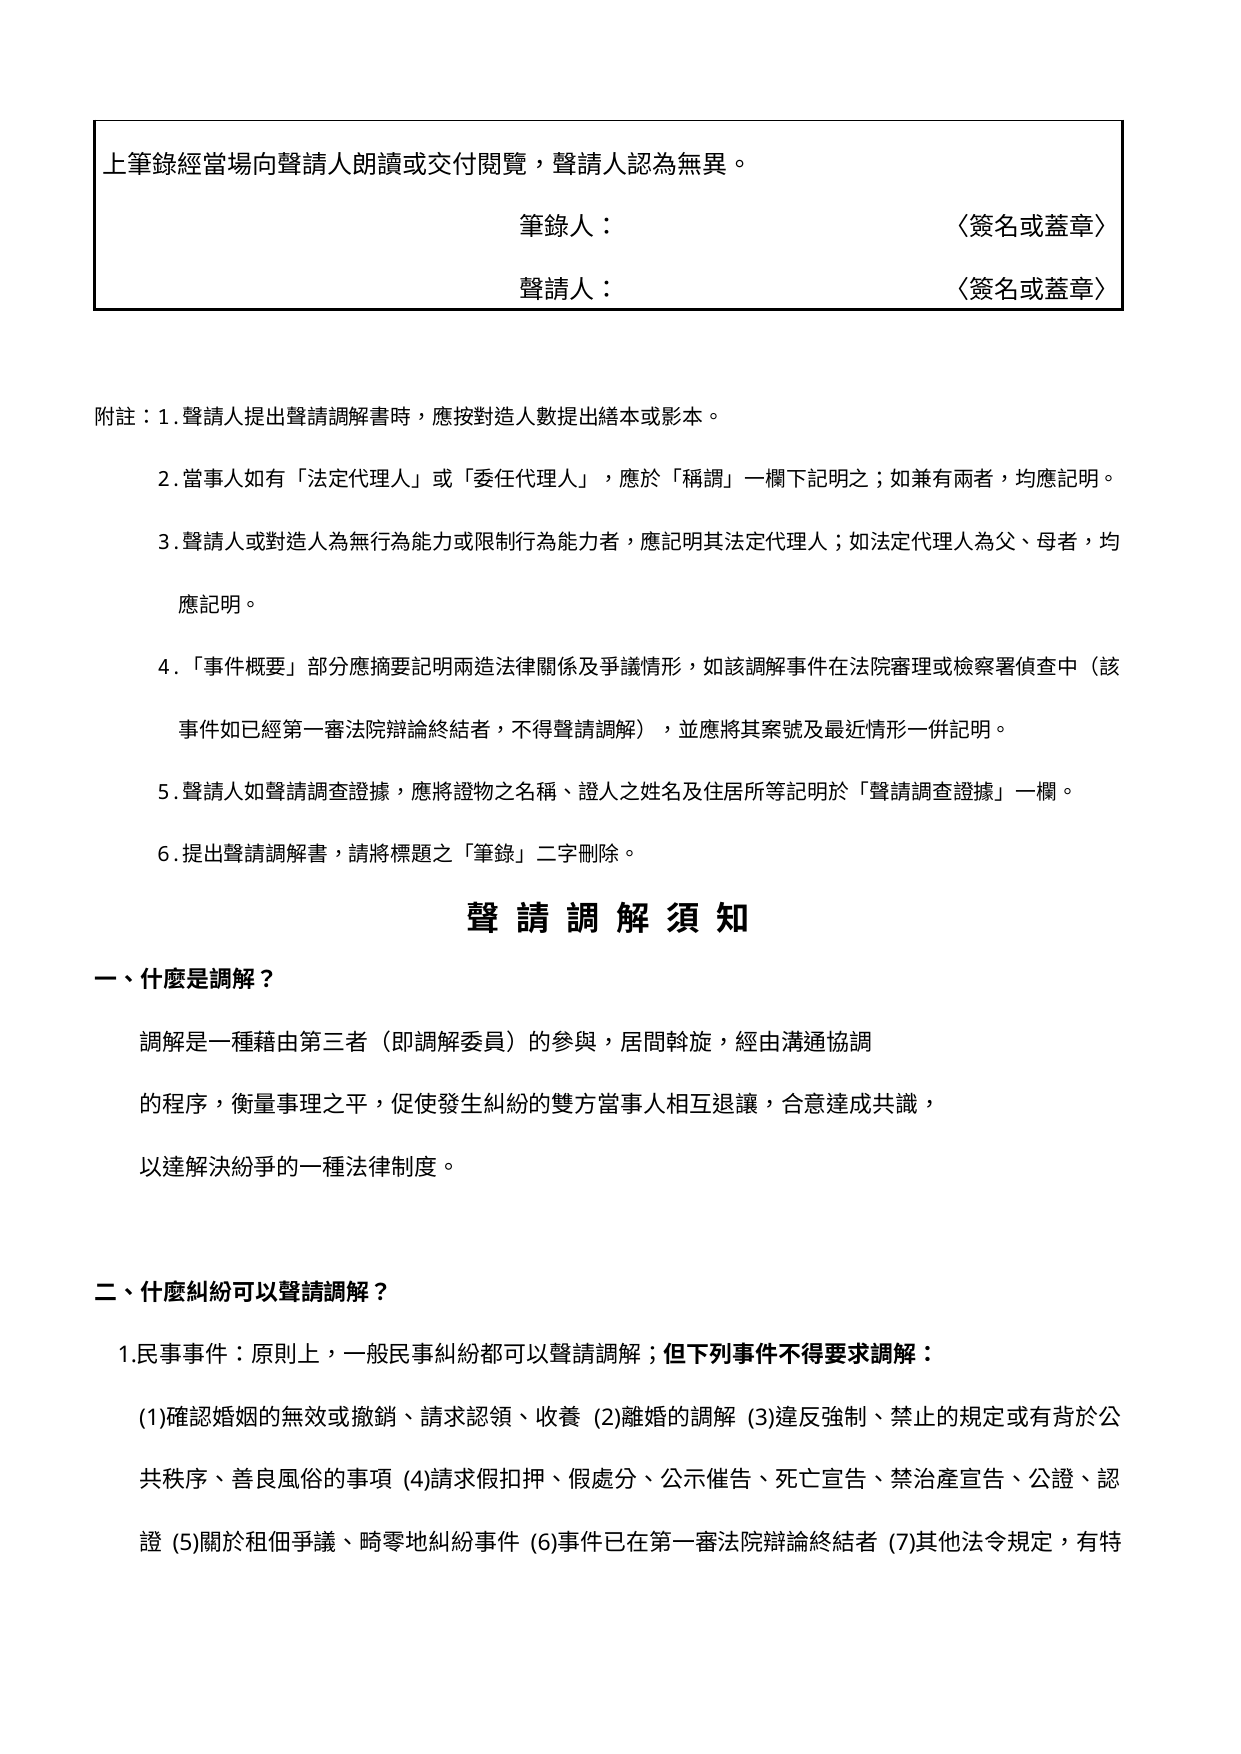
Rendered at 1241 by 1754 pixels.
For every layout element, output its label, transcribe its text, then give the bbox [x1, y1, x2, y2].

text 6.提出聲請調解書，請將標題之「筆錄」二字刪除。 [94, 811, 1122, 874]
text 一、什麼是調解？ [94, 936, 1122, 999]
table_cell 上筆錄經當場向聲請人朗讀或交付閱覽，聲請人認為無異。 筆錄人： 〈簽名或蓋章〉 聲請人： 〈簽名或蓋章〉 [96, 121, 1121, 308]
text 聲 請 調 解 須 知 [94, 874, 1122, 936]
text 的程序，衡量事理之平，促使發生糾紛的雙方當事人相互退讓，合意達成共識， [128, 1061, 1122, 1124]
text 3.聲請人或對造人為無行為能力或限制行為能力者，應記明其法定代理人；如法定代理人為父、母者，均應記明。 [157, 499, 1122, 624]
text 調解是一種藉由第三者（即調解委員）的參與，居間斡旋，經由溝通協調 [128, 999, 1122, 1061]
text (1)確認婚姻的無效或撤銷、請求認領、收養 (2)離婚的調解 (3)違反強制、禁止的規定或有背於公共秩序、善良風俗的事項 (4)請求假扣押、假處分、公示催告、死亡宣告、禁治產宣告、公證、認證 (5)關於租佃爭議、畸零地糾紛事件 (6)事件已在第一審法院辯論終結者 (7)其他法令規定，有特 [139, 1374, 1122, 1561]
text 附註：1.聲請人提出聲請調解書時，應按對造人數提出繕本或影本。 [94, 374, 1122, 436]
text 5.聲請人如聲請調查證據，應將證物之名稱、證人之姓名及住居所等記明於「聲請調查證據」一欄。 [94, 749, 1122, 811]
text 以達解決紛爭的一種法律制度。 [128, 1124, 1122, 1186]
text 二、什麼糾紛可以聲請調解？ [94, 1249, 1122, 1311]
text 2.當事人如有「法定代理人」或「委任代理人」，應於「稱謂」一欄下記明之；如兼有兩者，均應記明。 [94, 436, 1122, 499]
text 4.「事件概要」部分應摘要記明兩造法律關係及爭議情形，如該調解事件在法院審理或檢察署偵查中（該事件如已經第一審法院辯論終結者，不得聲請調解），並應將其案號及最近情形一倂記明。 [157, 624, 1122, 749]
text 1.民事事件：原則上，一般民事糾紛都可以聲請調解；但下列事件不得要求調解： [94, 1311, 1122, 1374]
